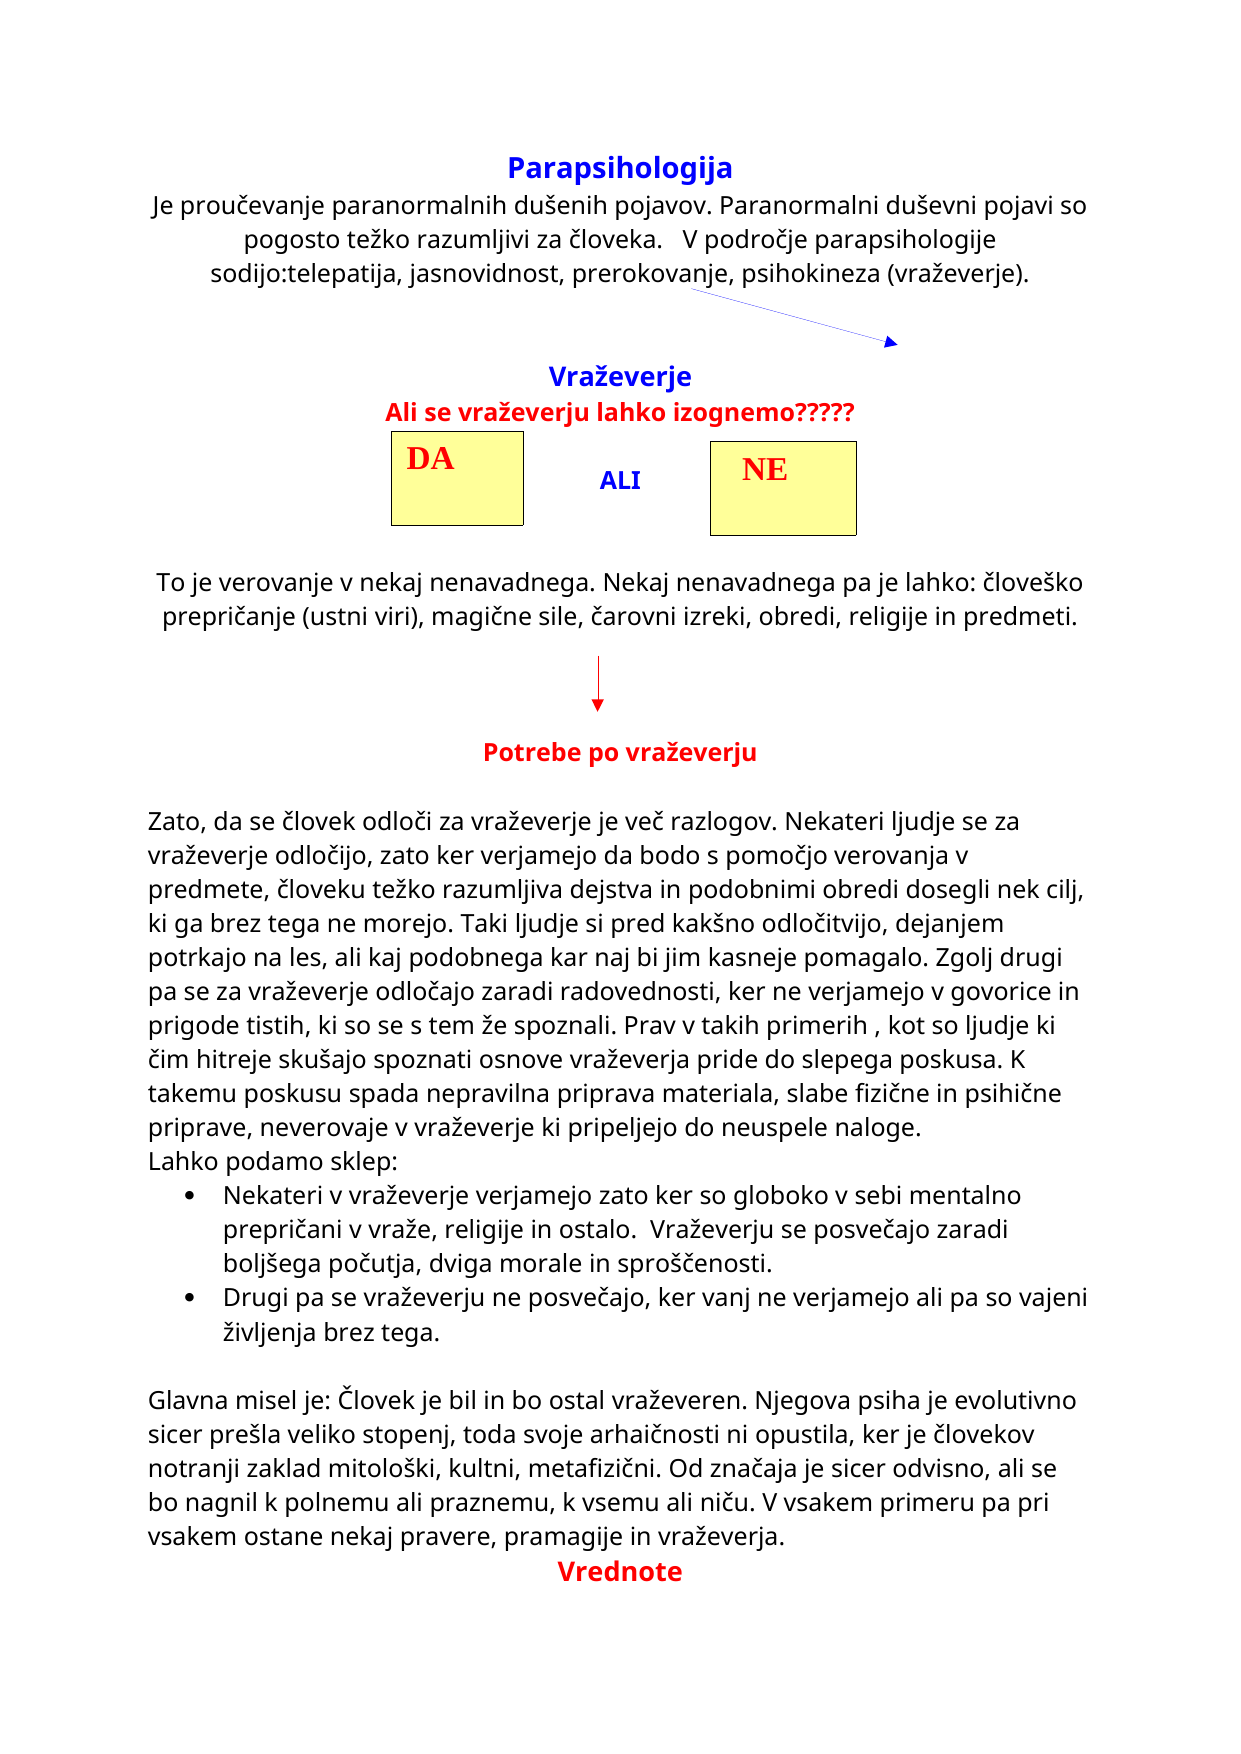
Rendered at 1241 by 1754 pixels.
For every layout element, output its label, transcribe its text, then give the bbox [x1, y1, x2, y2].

text ALI [524, 463, 710, 497]
text Glavna misel je: Človek je bil in bo ostal vraževeren. Njegova psiha je evolutivno sicer prešla veliko stopenj, toda svoje arhaičnosti ni opustila, ker je človekov notranji zaklad mitološki, kultni, metafizični. Od značaja je sicer odvisno, ali se bo nagnil k polnemu ali praznemu, k vsemu ali niču. V vsakem primeru pa pri vsakem ostane nekaj pravere, pramagije in vraževerja. [148, 1382, 1093, 1553]
text Zato, da se človek odloči za vraževerje je več razlogov. Nekateri ljudje se za vraževerje odločijo, zato ker verjamejo da bodo s pomočjo verovanja v predmete, človeku težko razumljiva dejstva in podobnimi obredi dosegli nek cilj, ki ga brez tega ne morejo. Taki ljudje si pred kakšno odločitvijo, dejanjem potrkajo na les, ali kaj podobnega kar naj bi jim kasneje pomagalo. Zgolj drugi pa se za vraževerje odločajo zaradi radovednosti, ker ne verjamejo v govorice in prigode tistih, ki so se s tem že spoznali. Prav v takih primerih , kot so ljudje ki čim hitreje skušajo spoznati osnove vraževerja pride do slepega poskusa. K takemu poskusu spada nepravilna priprava materiala, slabe fizične in psihične priprave, neverovaje v vraževerje ki pripeljejo do neuspele naloge. [148, 803, 1093, 1144]
text NE [725, 449, 841, 487]
text To je verovanje v nekaj nenavadnega. Nekaj nenavadnega pa je lahko: človeško prepričanje (ustni viri), magične sile, čarovni izreki, obredi, religije in predmeti. [148, 565, 1093, 633]
list Drugi pa se vraževerju ne posvečajo, ker vanj ne verjamejo ali pa so vajeni življenja brez tega. [185, 1280, 1093, 1348]
text Vraževerje [148, 358, 1093, 394]
list Nekateri v vraževerje verjamejo zato ker so globoko v sebi mentalno prepričani v vraže, religije in ostalo. Vraževerju se posvečajo zaradi boljšega počutja, dviga morale in sproščenosti. [185, 1178, 1093, 1280]
text Je proučevanje paranormalnih dušenih pojavov. Paranormalni duševni pojavi so pogosto težko razumljivi za človeka. V področje parapsihologije sodijo:telepatija, jasnovidnost, prerokovanje, psihokineza (vraževerje). [148, 187, 1093, 289]
text DA [406, 439, 507, 477]
text Potrebe po vraževerju [148, 735, 1093, 769]
text [857, 463, 1093, 497]
text Parapsihologija [148, 148, 1093, 187]
text Vrednote [148, 1553, 1093, 1589]
text Ali se vraževerju lahko izognemo????? [148, 394, 1093, 428]
text [148, 463, 391, 497]
text Lahko podamo sklep: [148, 1144, 1093, 1178]
